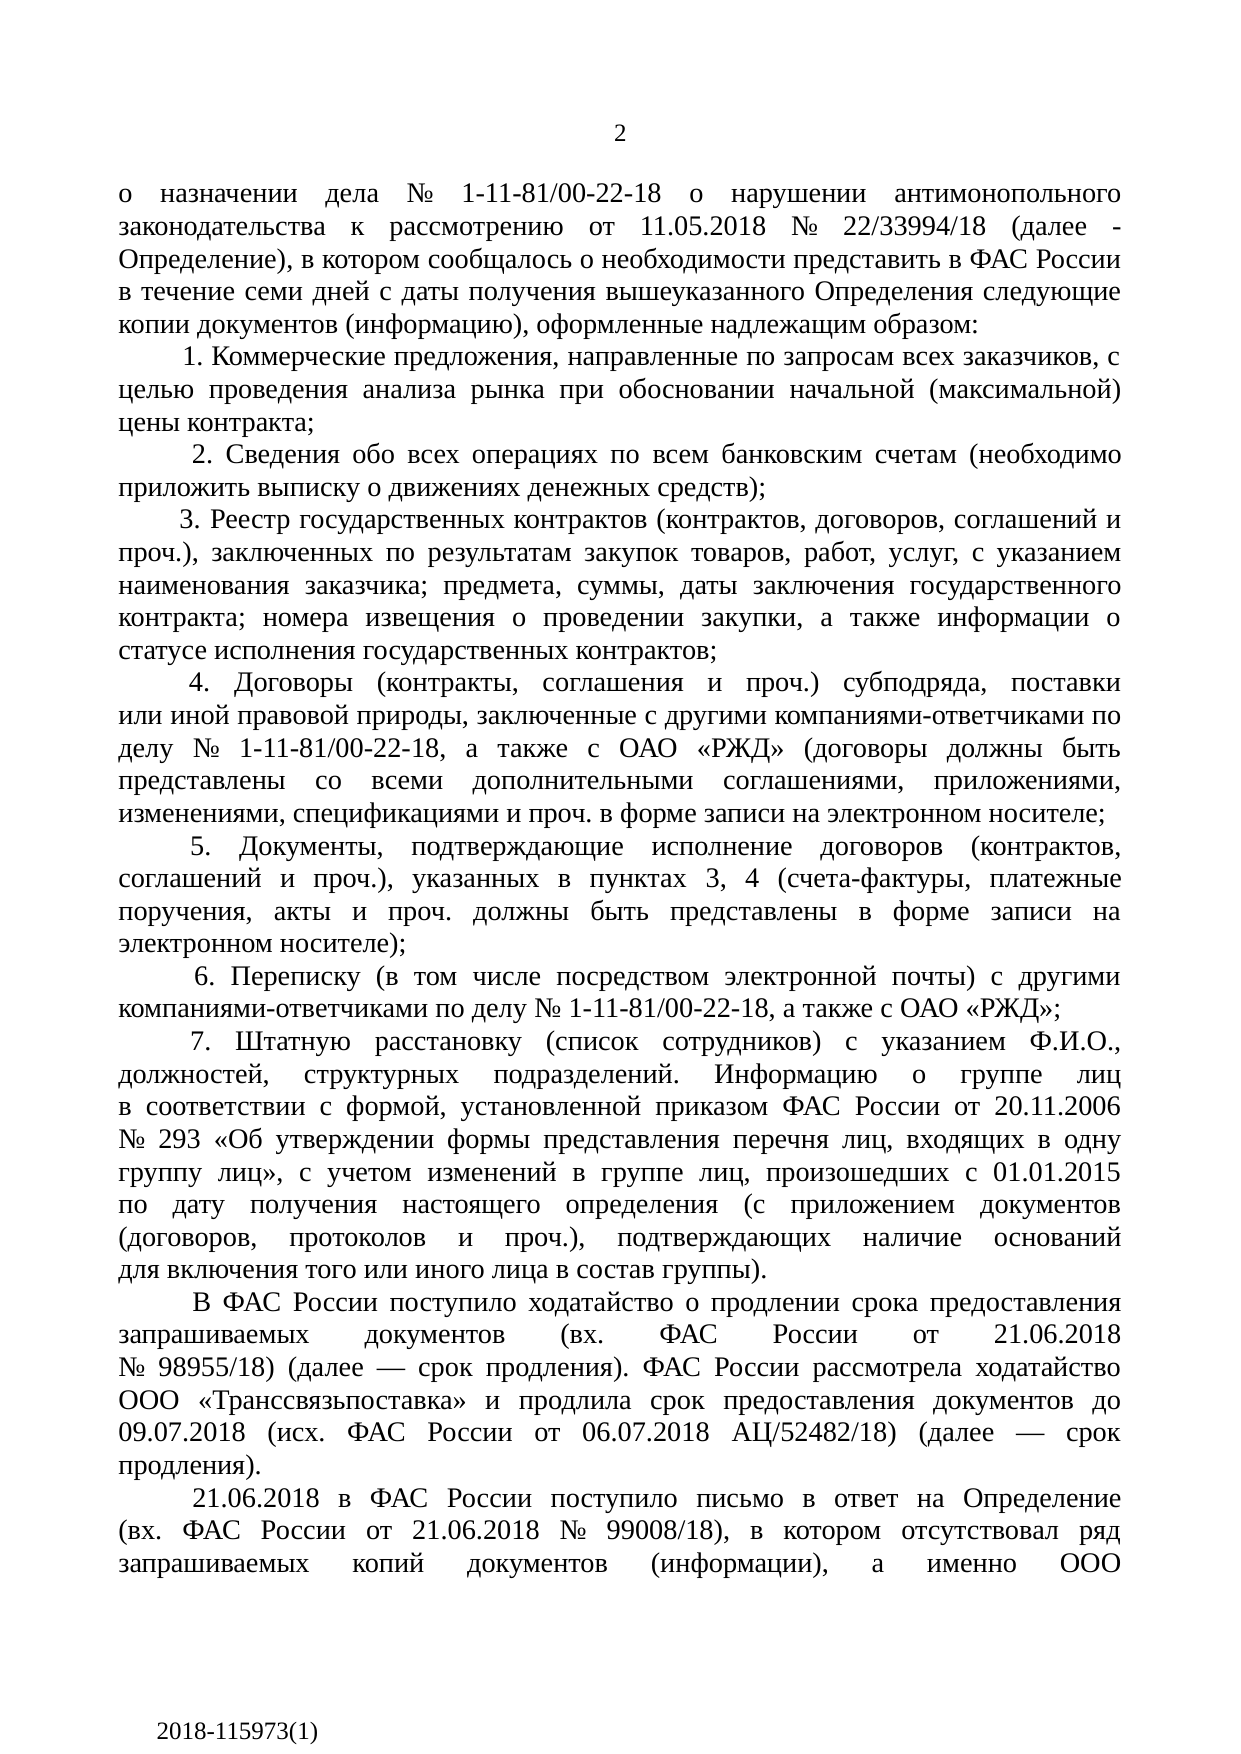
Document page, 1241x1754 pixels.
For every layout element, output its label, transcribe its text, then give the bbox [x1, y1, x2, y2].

list 21.06.2018 в ФАС России поступило письмо в ответ на Определение (вх. ФАС России от 21.06.2018 № 99008/18), в котором отсутствовал ряд запрашиваемых копий документов (информации), а именно ООО [118, 1481, 1122, 1578]
list 6. Переписку (в том числе посредством электронной почты) с другими компаниями-ответчиками по делу № 1-11-81/00-22-18, а также с ОАО «РЖД»; [118, 959, 1122, 1024]
list 2. Сведения обо всех операциях по всем банковским счетам (необходимо приложить выписку о движениях денежных средств); [118, 437, 1122, 502]
text 5. Документы, подтверждающие исполнение договоров (контрактов, соглашений и проч.), указанных в пунктах 3, 4 (счета-фактуры, платежные поручения, акты и проч. должны быть представлены в форме записи на электронном носителе); [118, 828, 1122, 959]
text В ФАС России поступило ходатайство о продлении срока предоставления запрашиваемых документов (вх. ФАС России от 21.06.2018 № 98955/18) (далее — срок продления). ФАС России рассмотрела ходатайство ООО «Транссвязьпоставка» и продлила срок предоставления документов до 09.07.2018 (исх. ФАС России от 06.07.2018 АЦ/52482/18) (далее — срок продления). [118, 1285, 1122, 1481]
list 4. Договоры (контракты, соглашения и проч.) субподряда, поставки или иной правовой природы, заключенные с другими компаниями-ответчиками по делу № 1-11-81/00-22-18, а также с ОАО «РЖД» (договоры должны быть представлены со всеми дополнительными соглашениями, приложениями, изменениями, спецификациями и проч. в форме записи на электронном носителе; [118, 665, 1122, 828]
text 7. Штатную расстановку (список сотрудников) с указанием Ф.И.О., должностей, структурных подразделений. Информацию о группе лиц в соответствии с формой, установленной приказом ФАС России от 20.11.2006 № 293 «Об утверждении формы представления перечня лиц, входящих в одну группу лиц», с учетом изменений в группе лиц, произошедших с 01.01.2015 по дату получения настоящего определения (с приложением документов (договоров, протоколов и проч.), подтверждающих наличие оснований для включения того или иного лица в состав группы). [118, 1024, 1122, 1285]
list 1. Коммерческие предложения, направленные по запросам всех заказчиков, с целью проведения анализа рынка при обосновании начальной (максимальной) цены контракта; [118, 339, 1122, 437]
list 3. Реестр государственных контрактов (контрактов, договоров, соглашений и проч.), заключенных по результатам закупок товаров, работ, услуг, с указанием наименования заказчика; предмета, суммы, даты заключения государственного контракта; номера извещения о проведении закупки, а также информации о статусе исполнения государственных контрактов; [118, 502, 1122, 665]
text о назначении дела № 1-11-81/00-22-18 о нарушении антимонопольного законодательства к рассмотрению от 11.05.2018 № 22/33994/18 (далее - Определение), в котором сообщалось о необходимости представить в ФАС России в течение семи дней с даты получения вышеуказанного Определения следующие копии документов (информацию), оформленные надлежащим образом: [118, 176, 1122, 339]
